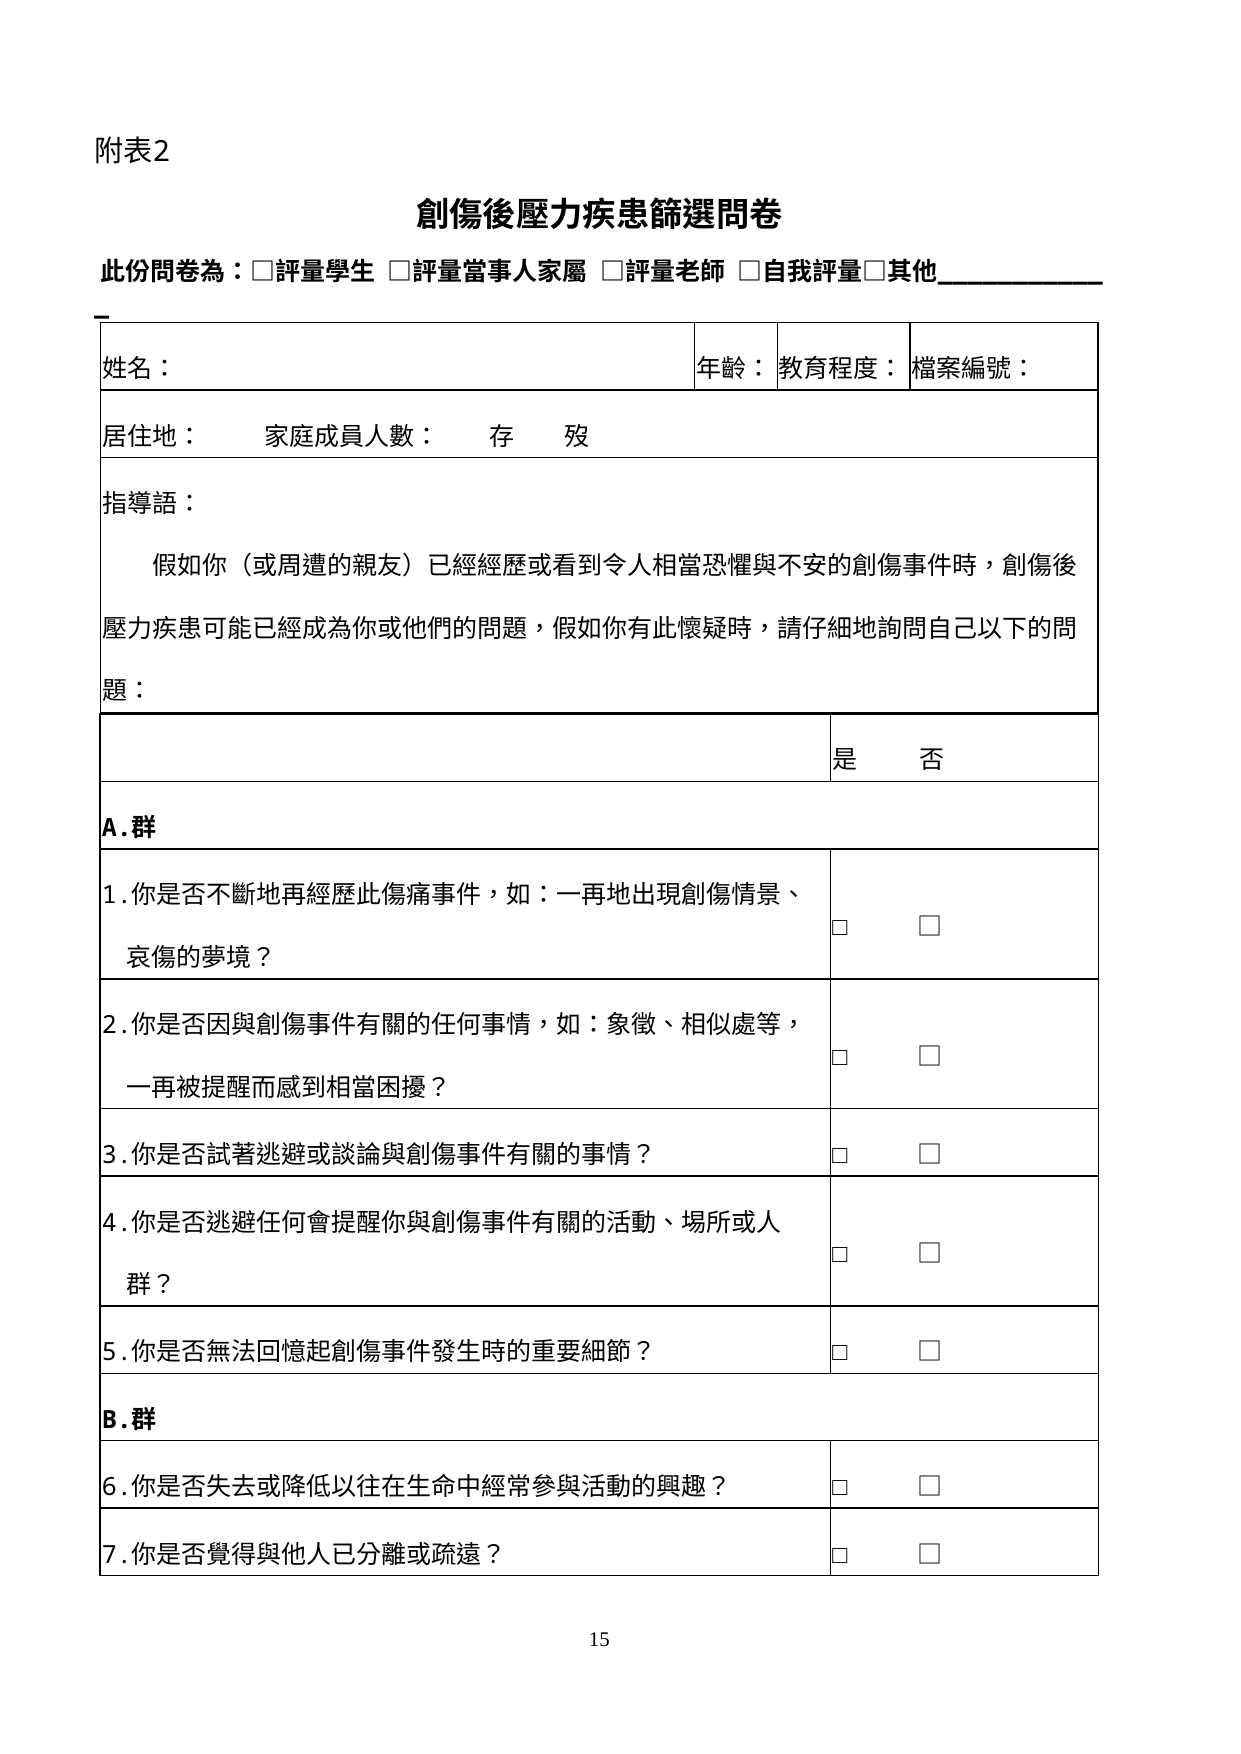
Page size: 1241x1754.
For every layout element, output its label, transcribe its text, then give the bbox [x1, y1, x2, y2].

table_cell 指導語： 假如你（或周遭的親友）已經經歷或看到令人相當恐懼與不安的創傷事件時，創傷後壓力疾患可能已經成為你或他們的問題，假如你有此懷疑時，請仔細地詢問自己以下的問題： [101, 458, 1097, 711]
table_cell 4.你是否逃避任何會提醒你與創傷事件有關的活動、埸所或人群？ [101, 1177, 830, 1305]
table_cell B.群 [101, 1374, 1098, 1440]
table_cell □ □ [831, 1509, 1098, 1574]
table_cell □ □ [831, 1441, 1098, 1507]
table_header 教育程度： [778, 323, 909, 389]
table_cell □ □ [831, 1177, 1098, 1305]
text 附表2 [94, 108, 1104, 170]
table_cell □ □ [831, 1307, 1098, 1372]
table_header 是 否 [831, 715, 1098, 781]
table_cell 2.你是否因與創傷事件有關的任何事情，如：象徵、相似處等，一再被提醒而感到相當困擾？ [101, 980, 830, 1108]
table_cell 1.你是否不斷地再經歷此傷痛事件，如：一再地出現創傷情景、哀傷的夢境？ [101, 850, 830, 978]
table_header 檔案編號： [911, 323, 1097, 389]
text 此份問卷為：□評量學生 □評量當事人家屬 □評量老師 □自我評量□其他____________ [94, 251, 1104, 322]
table_cell 6.你是否失去或降低以往在生命中經常參與活動的興趣？ [101, 1441, 830, 1507]
text 創傷後壓力疾患篩選問卷 [94, 170, 1104, 233]
table_cell 7.你是否覺得與他人已分離或疏遠？ [101, 1509, 830, 1574]
table_header [101, 715, 830, 781]
table_header 年齡： [695, 323, 777, 389]
table_cell □ □ [831, 980, 1098, 1108]
table_cell A.群 [101, 782, 1098, 848]
table_cell 5.你是否無法回憶起創傷事件發生時的重要細節？ [101, 1307, 830, 1372]
table_cell □ □ [831, 850, 1098, 978]
table_header 姓名： [101, 323, 694, 389]
table_cell 居住地： 家庭成員人數： 存 歿 [101, 391, 1097, 456]
table_cell 3.你是否試著逃避或談論與創傷事件有關的事情？ [101, 1109, 830, 1175]
table_cell □ □ [831, 1109, 1098, 1175]
